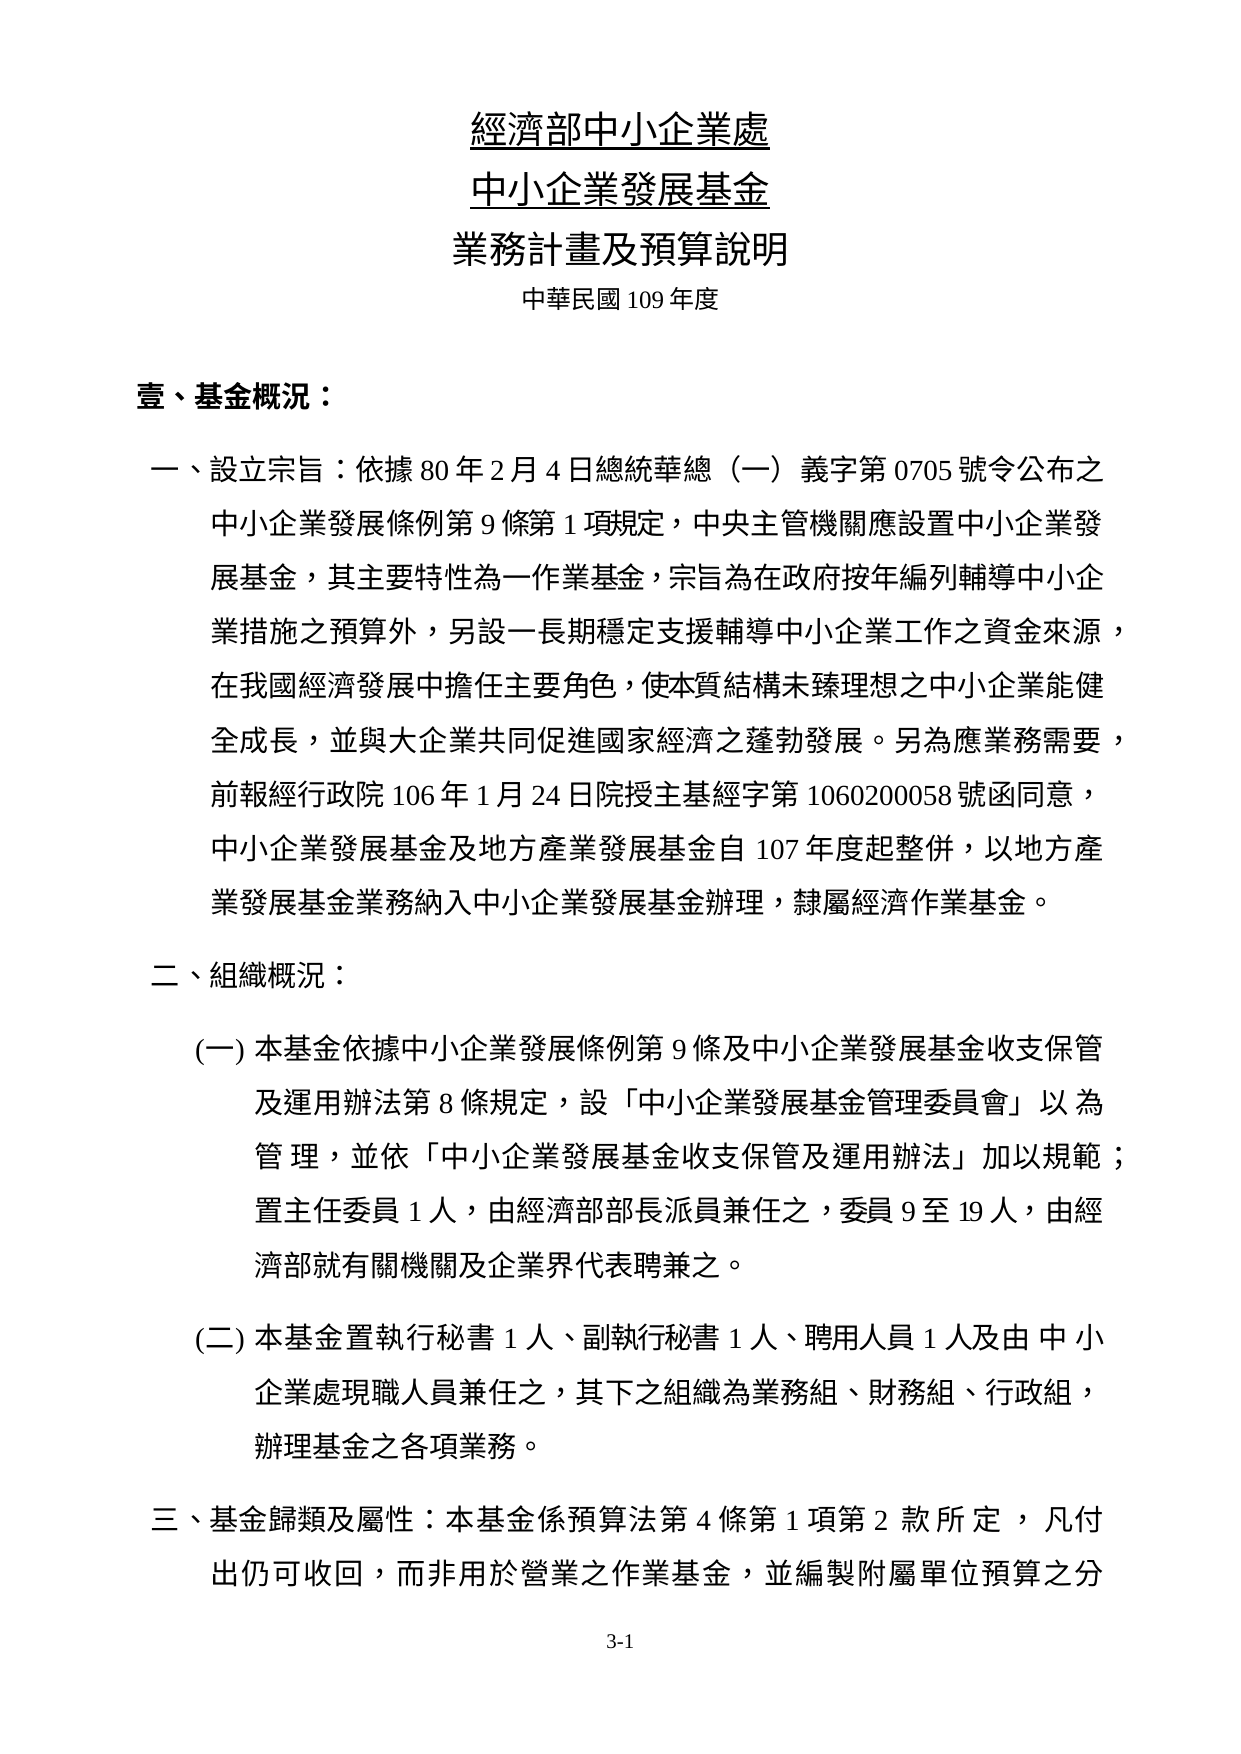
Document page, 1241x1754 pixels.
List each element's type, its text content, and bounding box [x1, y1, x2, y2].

list 基金歸類及屬性：本基金係預算法第4條第1項第2款所定，凡付出仍可收回，而非用於營業之作業基金，並編製附屬單位預算之分預算。 [151, 1487, 1104, 1595]
list 基金概況： [136, 364, 1104, 418]
list 組織概況： [151, 943, 1104, 997]
list 本基金置執行秘書1人、副執行秘書1人、聘用人員1人及由中小企業處現職人員兼任之，其下之組織為業務組、財務組、行政組，辦理基金之各項業務。 [195, 1306, 1104, 1468]
list 設立宗旨：依據80年2月4日總統華總（一）義字第0705號令公布之中小企業發展條例第9條第1項規定，中央主管機關應設置中小企業發展基金，其主要特性為一作業基金，宗旨為在政府按年編列輔導中小企業措施之預算外，另設一長期穩定支援輔導中小企業工作之資金來源，在我國經濟發展中擔任主要角色，使本質結構未臻理想之中小企業能健全成長，並與大企業共同促進國家經濟之蓬勃發展。另為應業務需要，前報經行政院106年1月24日院授主基經字第1060200058號函同意，中小企業發展基金及地方產業發展基金自107年度起整併，以地方產業發展基金業務納入中小企業發展基金辦理，隸屬經濟作業基金。 [151, 437, 1104, 924]
list 本基金依據中小企業發展條例第9條及中小企業發展基金收支保管及運用辦法第8條規定，設「中小企業發展基金管理委員會」以為管理，並依「中小企業發展基金收支保管及運用辦法」加以規範；置主任委員1人，由經濟部部長派員兼任之，委員9至19人，由經濟部就有關機關及企業界代表聘兼之。 [195, 1016, 1104, 1287]
